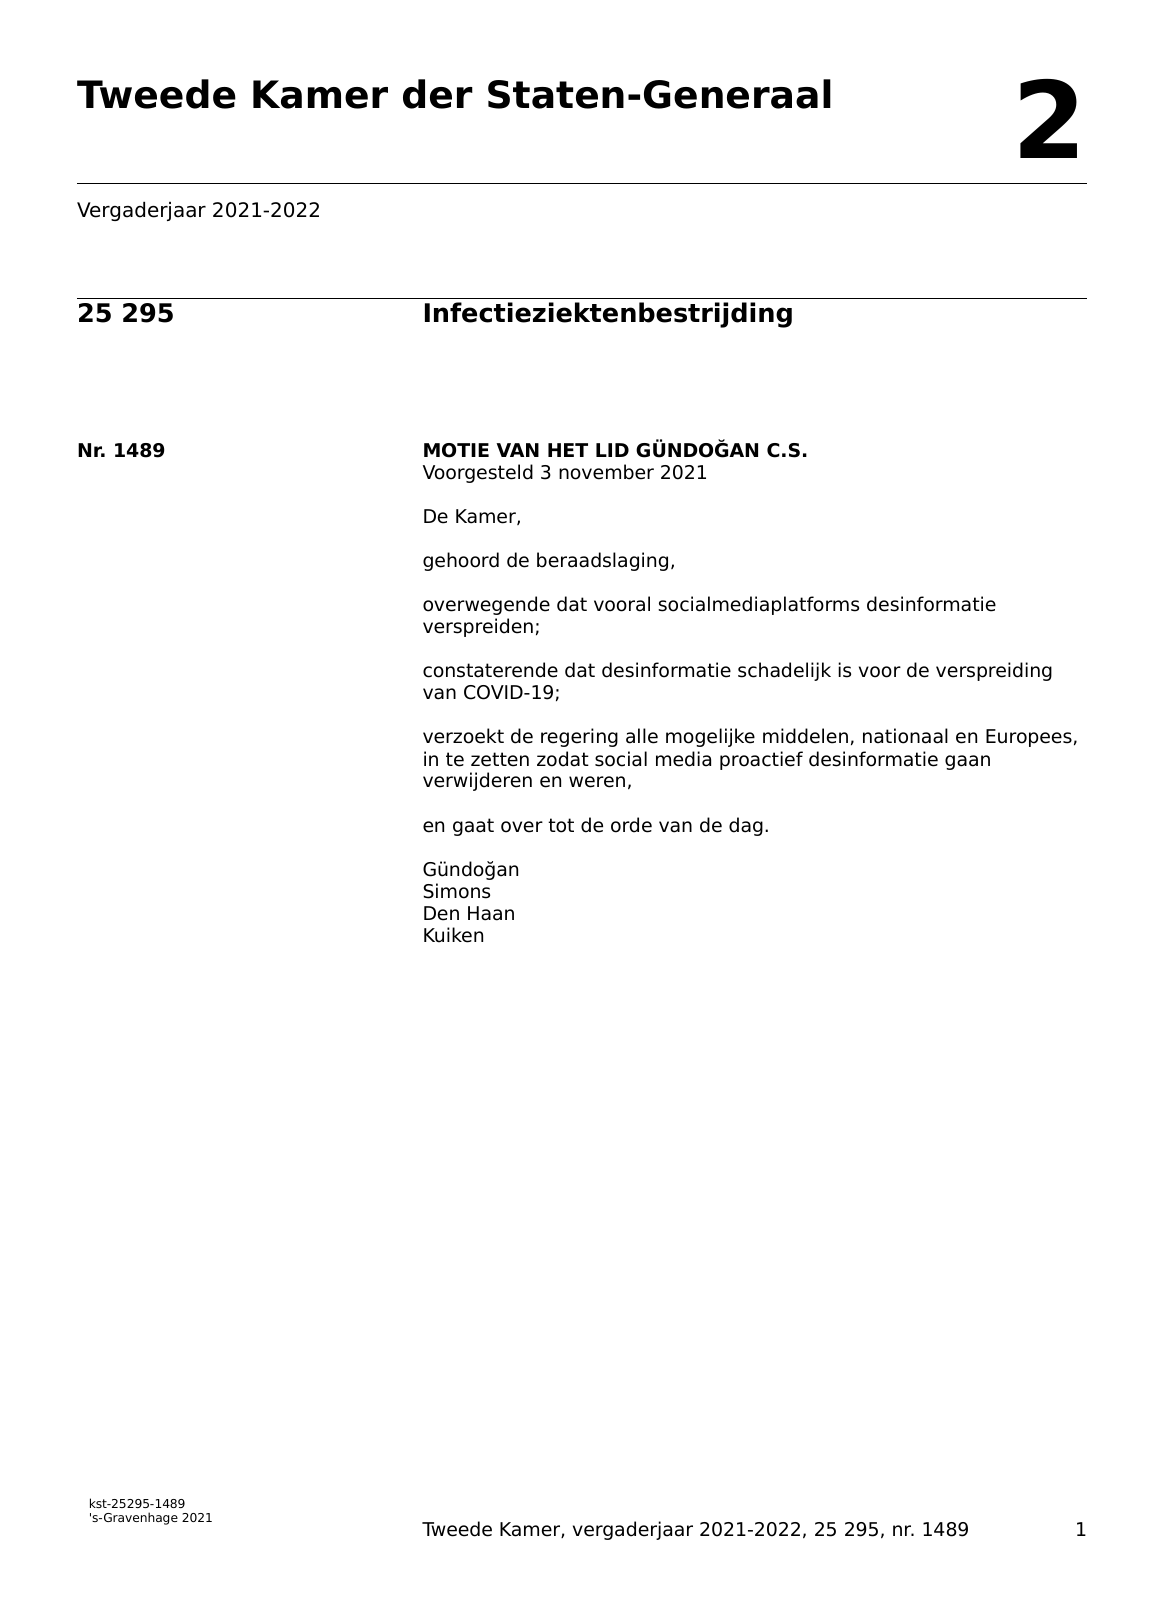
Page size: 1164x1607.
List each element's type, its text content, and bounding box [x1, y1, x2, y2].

text Gündoğan [422, 859, 1087, 881]
text Den Haan [422, 903, 1087, 925]
text en gaat over tot de orde van de dag. [422, 814, 1087, 837]
text constaterende dat desinformatie schadelijk is voor de verspreiding van COVID-19; [422, 660, 1087, 704]
table_header 2 [886, 59, 1087, 183]
text verzoekt de regering alle mogelijke middelen, nationaal en Europees, in te zetten zodat social media proactief desinformatie gaan verwijderen en weren, [422, 726, 1087, 792]
table_header Tweede Kamer der Staten-Generaal [77, 59, 886, 183]
text kst-25295-1489 [88, 1497, 323, 1511]
table_cell Vergaderjaar 2021-2022 [77, 184, 1087, 298]
text 's-Gravenhage 2021 [88, 1511, 323, 1525]
text overwegende dat vooral socialmediaplatforms desinformatie verspreiden; [422, 594, 1087, 638]
text Kuiken [422, 925, 1087, 947]
subtitle Nr. 1489 MOTIE VAN HET LID GÜNDOĞAN C.S. [77, 440, 1087, 462]
subtitle 25 295 Infectieziektenbestrijding [77, 299, 1087, 329]
text gehoord de beraadslaging, [422, 550, 1087, 572]
text Voorgesteld 3 november 2021 [422, 462, 1087, 484]
text De Kamer, [422, 506, 1087, 528]
text Simons [422, 881, 1087, 903]
